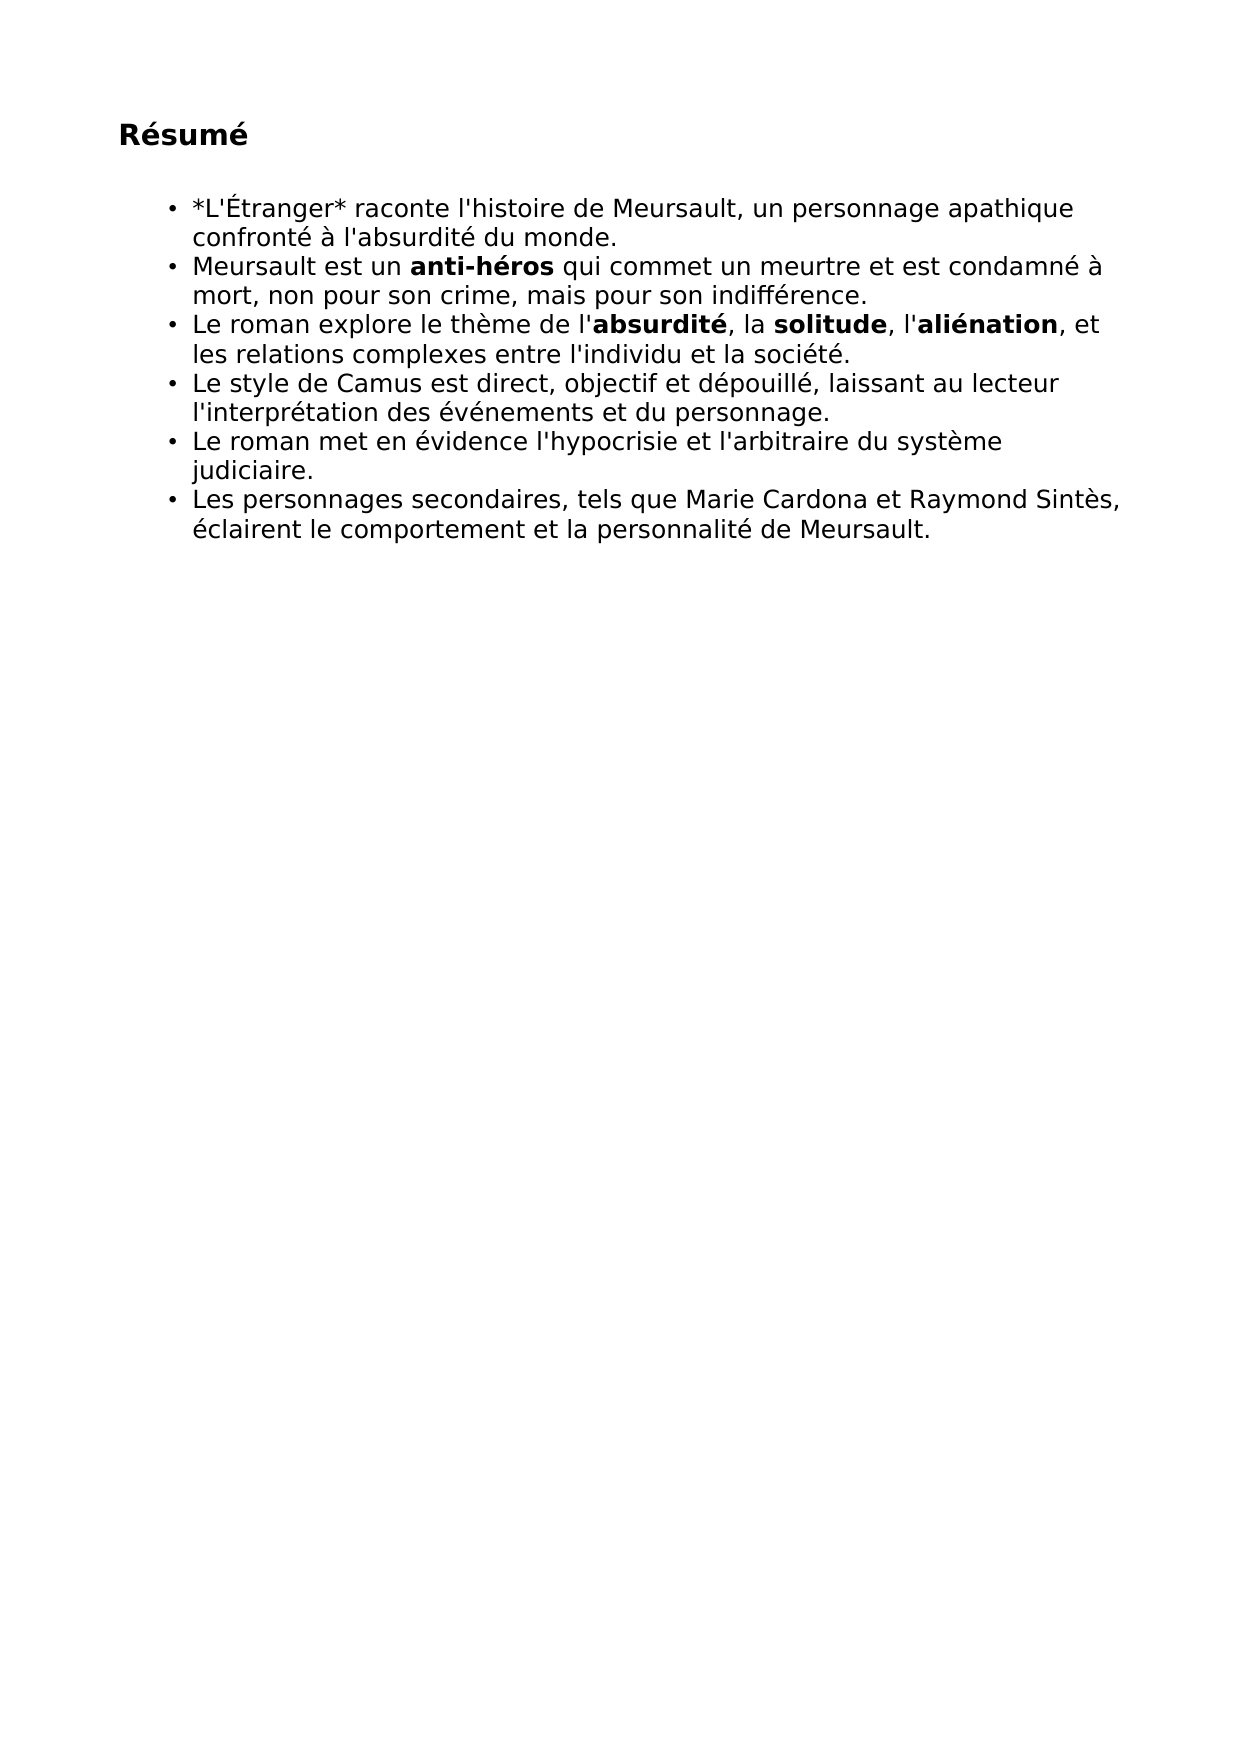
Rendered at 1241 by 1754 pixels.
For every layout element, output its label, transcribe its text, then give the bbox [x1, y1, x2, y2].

list Meursault est un anti-héros qui commet un meurtre et est condamné à mort, non pour son crime, mais pour son indifférence. [177, 252, 1122, 311]
list Le roman met en évidence l'hypocrisie et l'arbitraire du système judiciaire. [177, 427, 1122, 486]
subtitle Résumé [118, 118, 1122, 152]
list Les personnages secondaires, tels que Marie Cardona et Raymond Sintès, éclairent le comportement et la personnalité de Meursault. [177, 486, 1122, 544]
list Le roman explore le thème de l'absurdité, la solitude, l'aliénation, et les relations complexes entre l'individu et la société. [177, 311, 1122, 369]
list Le style de Camus est direct, objectif et dépouillé, laissant au lecteur l'interprétation des événements et du personnage. [177, 369, 1122, 427]
list *L'Étranger* raconte l'histoire de Meursault, un personnage apathique confronté à l'absurdité du monde. [177, 194, 1122, 252]
